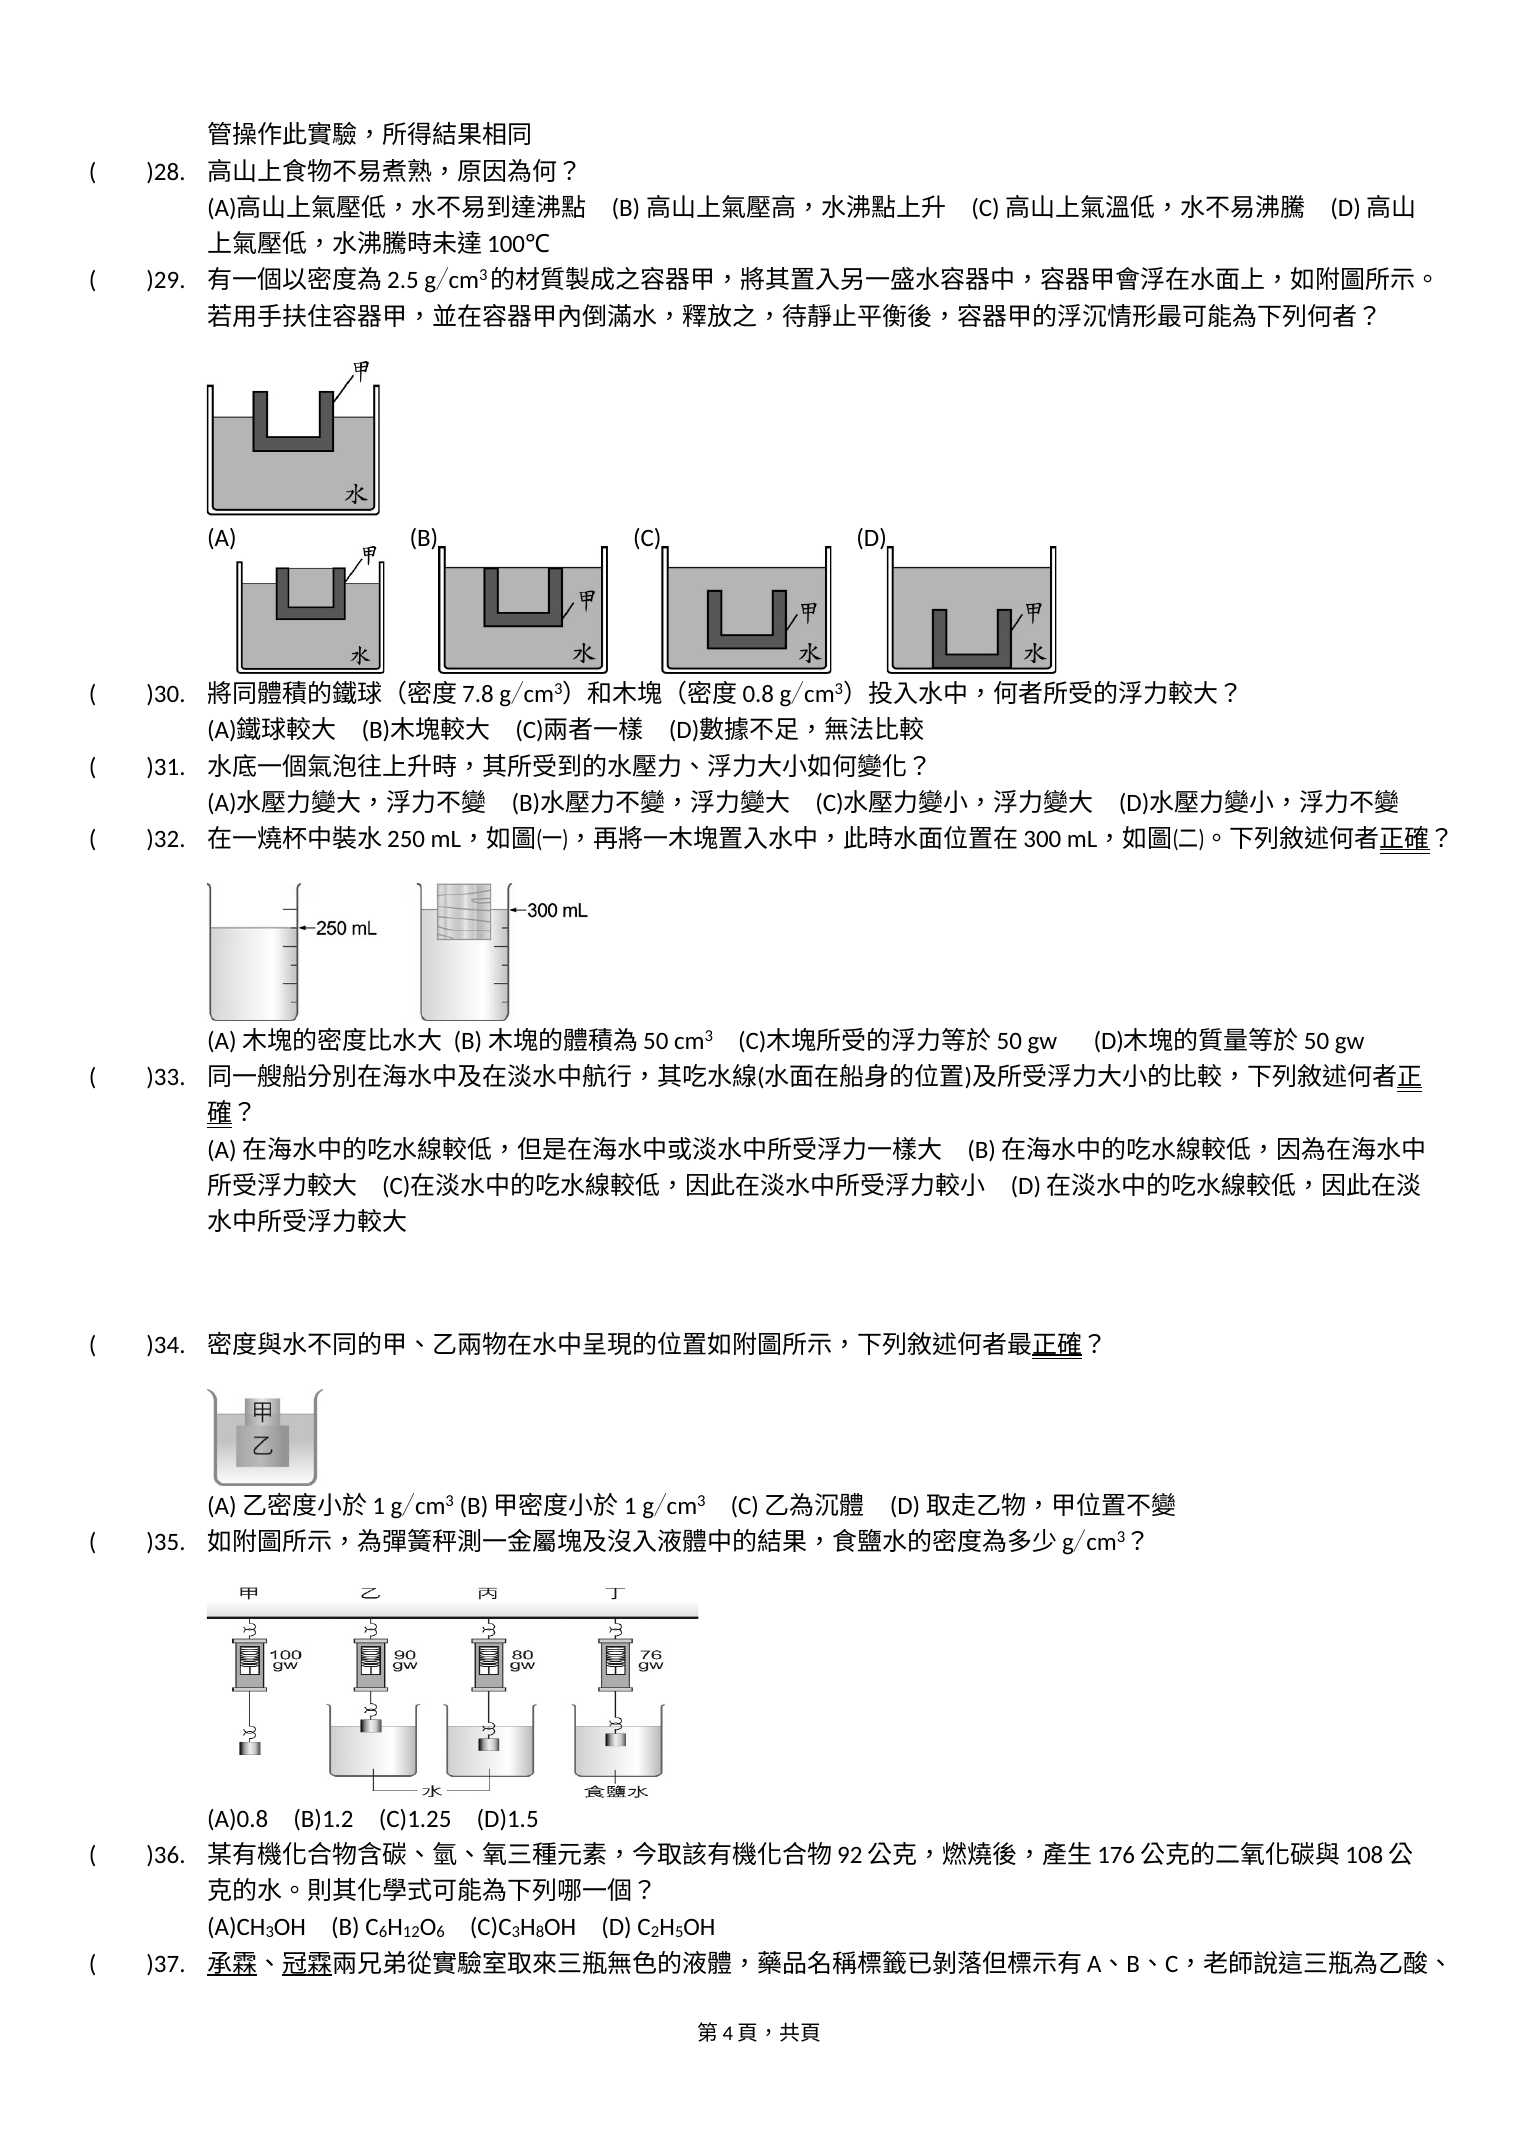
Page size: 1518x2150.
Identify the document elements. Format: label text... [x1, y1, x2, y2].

list 在一燒杯中裝水250 mL，如圖(一)，再將一木塊置入水中，此時水面位置在300 mL，如圖(二)。下列敘述何者正確？ (A) 木塊的密度比水大 (B) 木塊的體積為50 cm3 (C)木塊所受的浮力等於50 gw (D)木塊的質量等於50 gw [89, 819, 1429, 1057]
list 如附圖所示，為彈簧秤測一金屬塊及沒入液體中的結果，食鹽水的密度為多少g／cm3？ (A)0.8 (B)1.2 (C)1.25 (D)1.5 [89, 1521, 1429, 1834]
list 有一個以密度為2.5 g／cm3的材質製成之容器甲，將其置入另一盛水容器中，容器甲會浮在水面上，如附圖所示。若用手扶住容器甲，並在容器甲內倒滿水，釋放之，待靜止平衡後，容器甲的浮沉情形最可能為下列何者？ (A) (B) (C) (D) [89, 260, 1429, 674]
list 某有機化合物含碳、氫、氧三種元素，今取該有機化合物92公克，燃燒後，產生176公克的二氧化碳與108公克的水。則其化學式可能為下列哪一個？ (A)CH3OH (B) C6H12O6 (C)C3H8OH (D) C2H5OH [89, 1834, 1429, 1943]
list 管操作此實驗，所得結果相同 [89, 115, 1429, 151]
list 高山上食物不易煮熟，原因為何？ (A)高山上氣壓低，水不易到達沸點 (B) 高山上氣壓高，水沸點上升 (C) 高山上氣溫低，水不易沸騰 (D) 高山上氣壓低，水沸騰時未達100℃ [89, 151, 1429, 260]
list 將同體積的鐵球（密度7.8 g／cm3）和木塊（密度0.8 g／cm3）投入水中，何者所受的浮力較大？ (A)鐵球較大 (B)木塊較大 (C)兩者一樣 (D)數據不足，無法比較 [89, 674, 1429, 746]
list 密度與水不同的甲、乙兩物在水中呈現的位置如附圖所示，下列敘述何者最正確？ (A) 乙密度小於1 g／cm3 (B) 甲密度小於1 g／cm3 (C) 乙為沉體 (D) 取走乙物，甲位置不變 [89, 1324, 1429, 1521]
list 承霖、冠霖兩兄弟從實驗室取來三瓶無色的液體，藥品名稱標籤已剝落但標示有A、B、C，老師說這三瓶為乙酸、乙醇及乙酸乙酯；承霖以手搧一搧後說：「A聞起來有香味、B有酒精味、C有酸味」。冠霖正好感冒鼻塞，無法聞出氣味，因此改以下列方式辨別：步驟(一)分別取10 mL液體加入40 mL的水中，步驟(二)測試水溶液是否導電。綜合兄弟兩人的結果，下列敘述何者正確？ (A)A、B可溶於水，C可導電 (B)不溶於水且浮在水面上的是A，可導電的是B (C)不溶於水且浮在水面上的是B，可導電的是A (D)不溶於水且浮在水面上的是A，可導電的是C [89, 1943, 1429, 1979]
list 同一艘船分別在海水中及在淡水中航行，其吃水線(水面在船身的位置)及所受浮力大小的比較，下列敘述何者正確？ (A) 在海水中的吃水線較低，但是在海水中或淡水中所受浮力一樣大 (B) 在海水中的吃水線較低，因為在海水中所受浮力較大 (C)在淡水中的吃水線較低，因此在淡水中所受浮力較小 (D) 在淡水中的吃水線較低，因此在淡水中所受浮力較大 [89, 1057, 1429, 1238]
list 水底一個氣泡往上升時，其所受到的水壓力、浮力大小如何變化？ (A)水壓力變大，浮力不變 (B)水壓力不變，浮力變大 (C)水壓力變小，浮力變大 (D)水壓力變小，浮力不變 [89, 746, 1429, 819]
